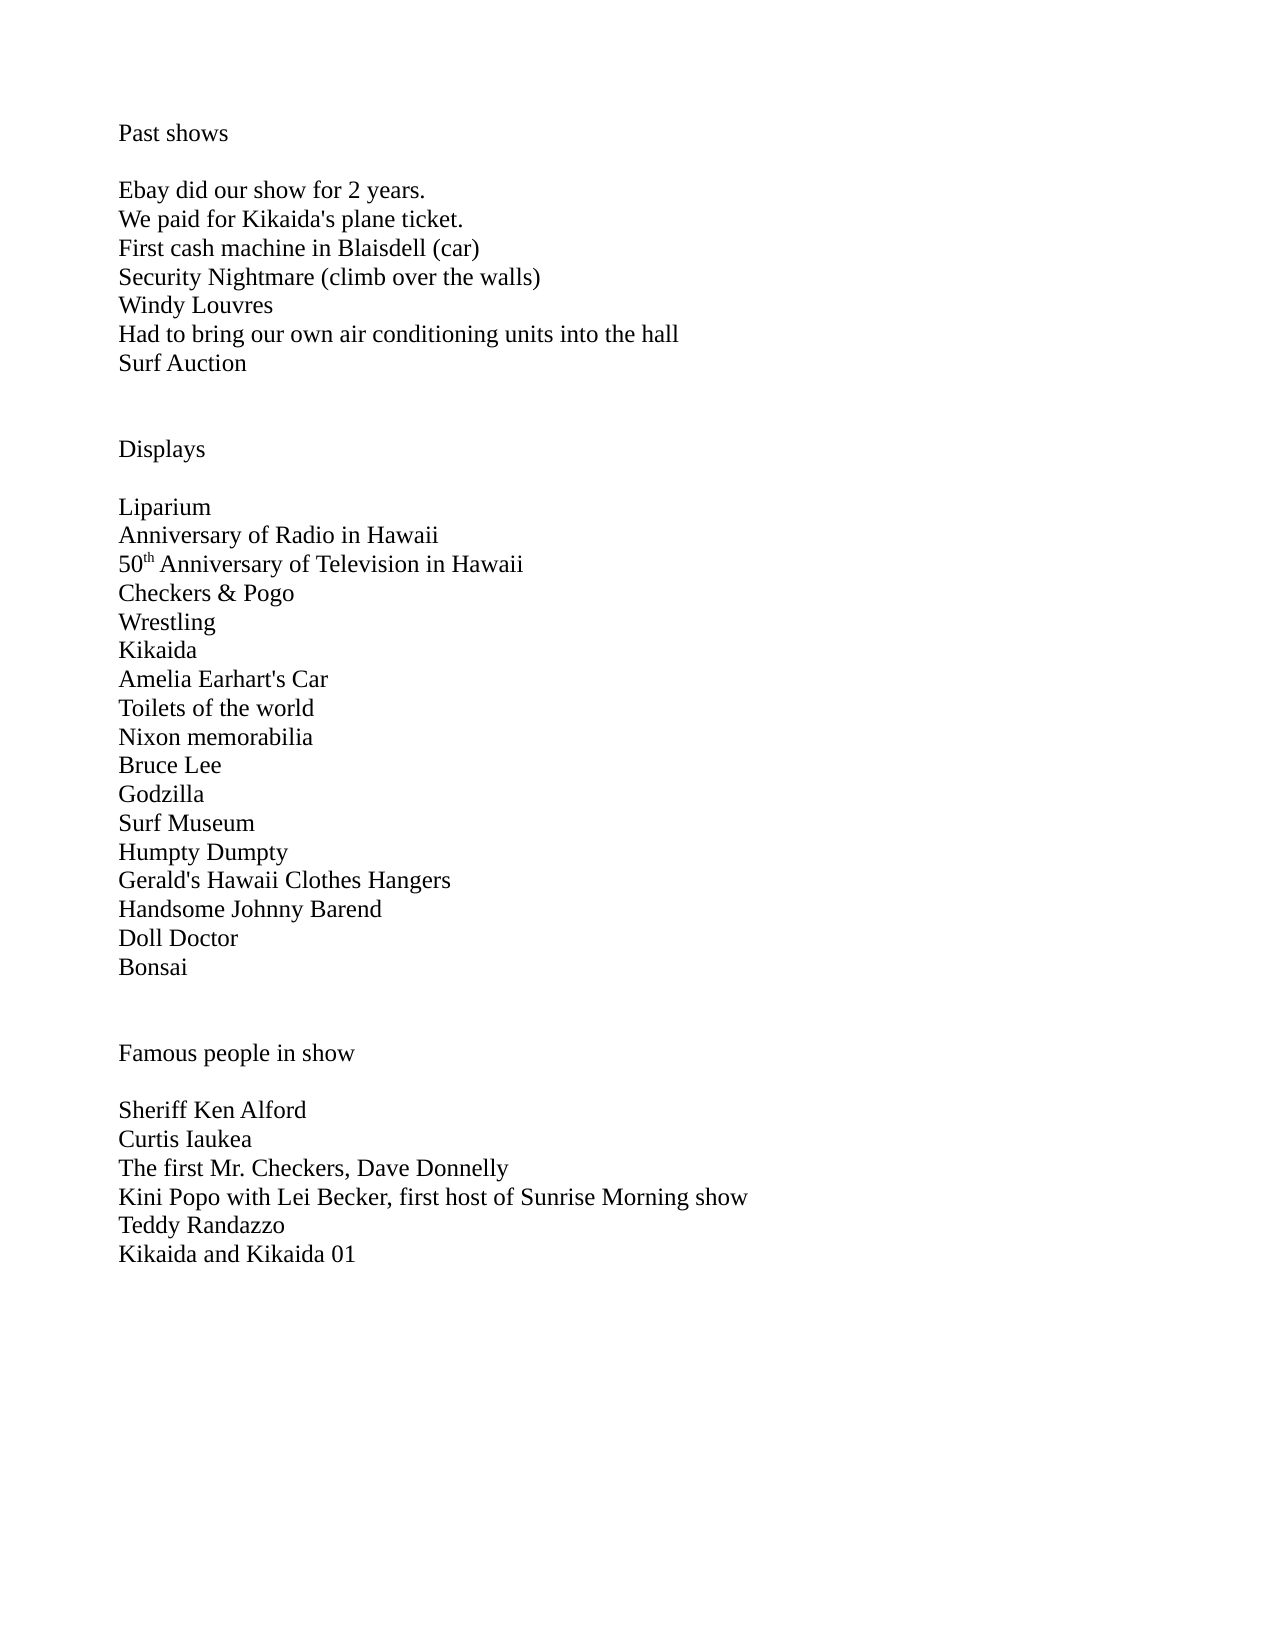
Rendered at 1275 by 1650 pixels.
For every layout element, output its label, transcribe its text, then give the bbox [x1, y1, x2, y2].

text Humpty Dumpty [118, 837, 1157, 866]
text Handsome Johnny Barend [118, 894, 1157, 923]
text Checkers & Pogo [118, 578, 1157, 607]
text We paid for Kikaida's plane ticket. [118, 204, 1157, 233]
text Curtis Iaukea [118, 1124, 1157, 1153]
text Sheriff Ken Alford [118, 1096, 1157, 1124]
text Wrestling [118, 607, 1157, 636]
text Surf Museum [118, 808, 1157, 837]
text First cash machine in Blaisdell (car) [118, 233, 1157, 262]
text Doll Doctor [118, 923, 1157, 952]
text Gerald's Hawaii Clothes Hangers [118, 866, 1157, 894]
text Godzilla [118, 779, 1157, 808]
text 50th Anniversary of Television in Hawaii [118, 549, 1157, 578]
text Kikaida [118, 636, 1157, 664]
text Toilets of the world [118, 693, 1157, 722]
text The first Mr. Checkers, Dave Donnelly [118, 1153, 1157, 1182]
text Bonsai [118, 952, 1157, 981]
text Security Nightmare (climb over the walls) [118, 262, 1157, 291]
text Windy Louvres [118, 291, 1157, 319]
text Ebay did our show for 2 years. [118, 176, 1157, 204]
text Had to bring our own air conditioning units into the hall [118, 319, 1157, 348]
text Famous people in show [118, 1038, 1157, 1067]
text Bruce Lee [118, 751, 1157, 779]
text Liparium [118, 492, 1157, 521]
text Anniversary of Radio in Hawaii [118, 521, 1157, 549]
text Amelia Earhart's Car [118, 664, 1157, 693]
text Displays [118, 434, 1157, 463]
text Teddy Randazzo [118, 1211, 1157, 1239]
text Surf Auction [118, 348, 1157, 377]
text Nixon memorabilia [118, 722, 1157, 751]
text Kini Popo with Lei Becker, first host of Sunrise Morning show [118, 1182, 1157, 1211]
text Past shows [118, 118, 1157, 147]
text Kikaida and Kikaida 01 [118, 1239, 1157, 1268]
